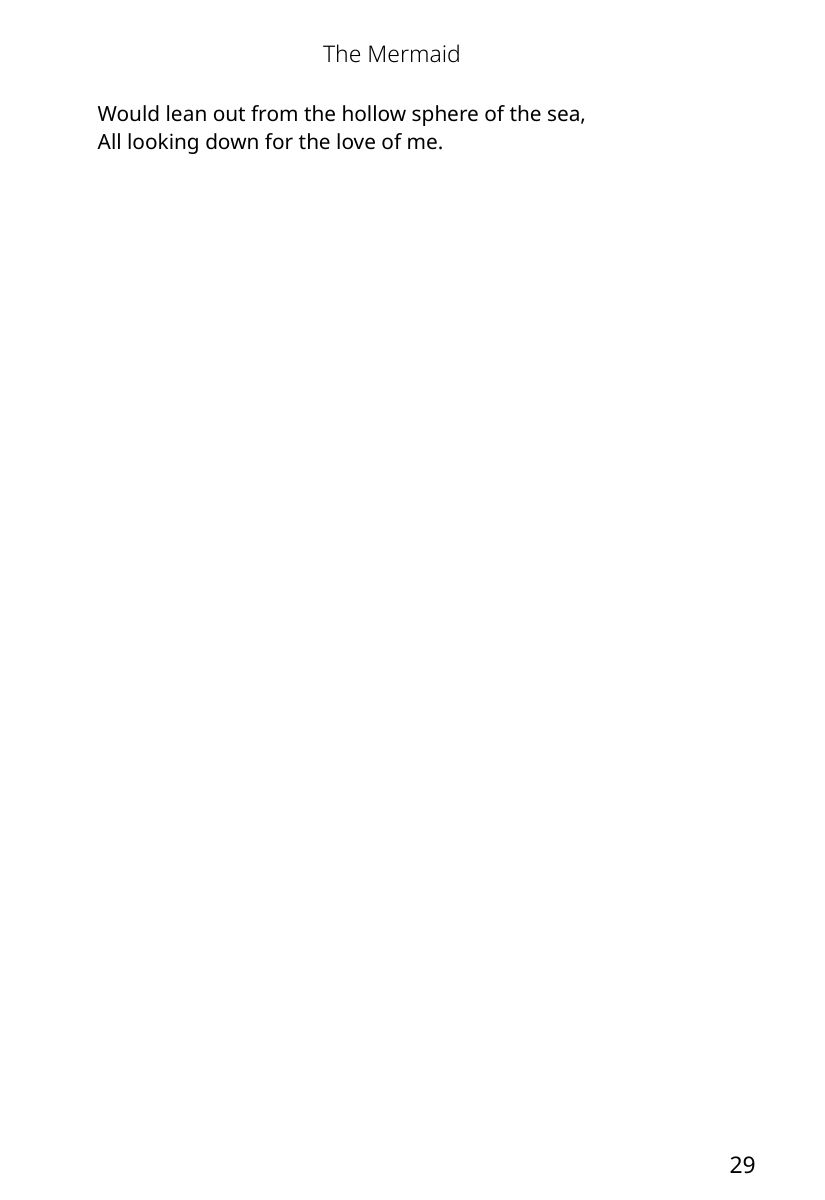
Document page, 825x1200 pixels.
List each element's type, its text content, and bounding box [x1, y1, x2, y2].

text Would lean out from the hollow sphere of the sea, [97, 99, 727, 127]
text All looking down for the love of me. [97, 127, 727, 156]
